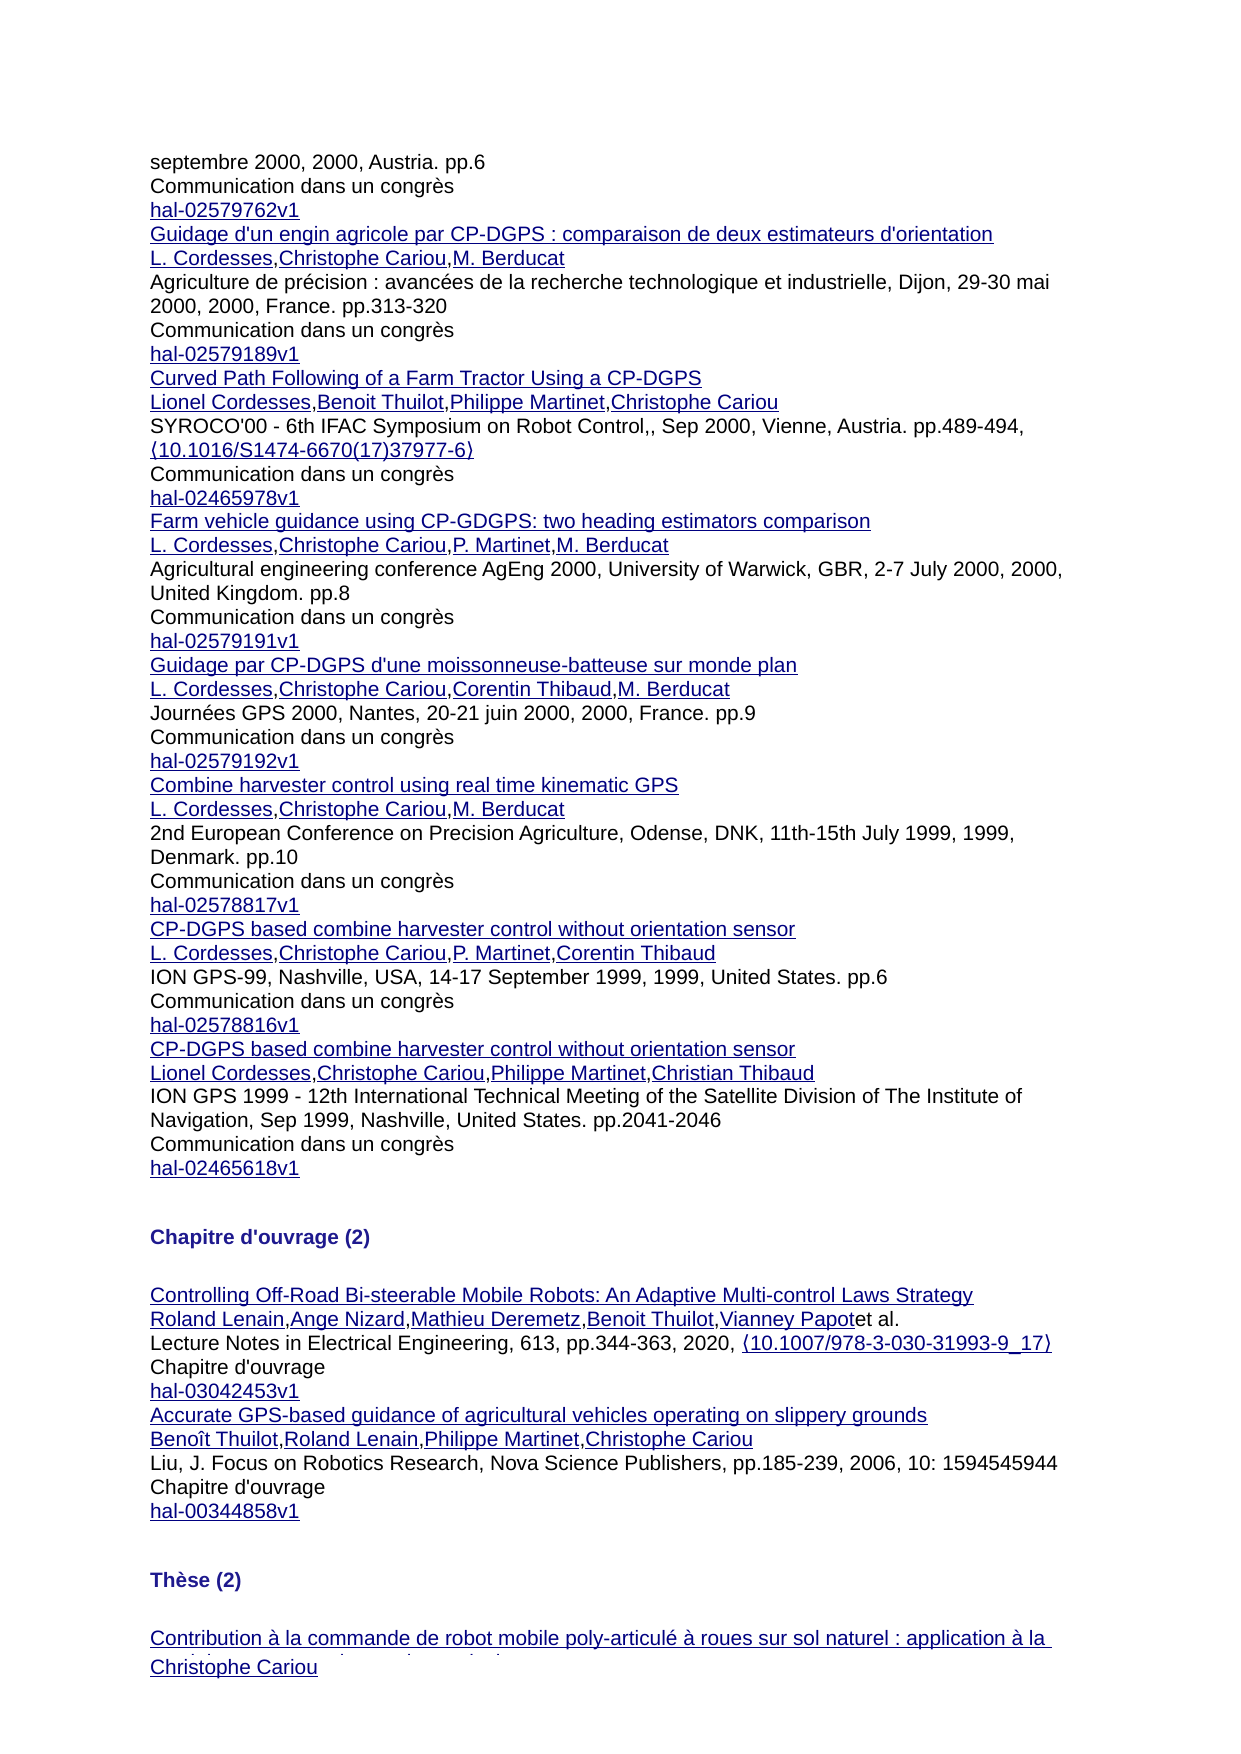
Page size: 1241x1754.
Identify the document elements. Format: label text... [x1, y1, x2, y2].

table_cell CP-DGPS based combine harvester control without orientation sensor Lionel Cordesses,Christophe Cariou,Philippe Martinet,Christian Thibaud ION GPS 1999 - 12th International Technical Meeting of the Satellite Division of The Institute of Navigation, Sep 1999, Nashville, United States. pp.2041-2046 Communication dans un congrès hal-02465618v1 [150, 1036, 1090, 1180]
table_cell Curved Path Following of a Farm Tractor Using a CP-DGPS Lionel Cordesses,Benoit Thuilot,Philippe Martinet,Christophe Cariou SYROCO'00 - 6th IFAC Symposium on Robot Control,, Sep 2000, Vienne, Austria. pp.489-494, ⟨10.1016/S1474-6670(17)37977-6⟩ Communication dans un congrès hal-02465978v1 [150, 366, 1090, 509]
table_cell Combine harvester control using real time kinematic GPS L. Cordesses,Christophe Cariou,M. Berducat 2nd European Conference on Precision Agriculture, Odense, DNK, 11th-15th July 1999, 1999, Denmark. pp.10 Communication dans un congrès hal-02578817v1 [150, 773, 1090, 917]
table_cell Farm vehicle guidance using CP-GDGPS: two heading estimators comparison L. Cordesses,Christophe Cariou,P. Martinet,M. Berducat Agricultural engineering conference AgEng 2000, University of Warwick, GBR, 2-7 July 2000, 2000, United Kingdom. pp.8 Communication dans un congrès hal-02579191v1 [150, 509, 1090, 653]
table_header Contribution à la commande de robot mobile poly-articulé à roues sur sol naturel : application à la conduite autonome des engins agricoles Christophe Cariou Sciences de l'environnement. Doctorat Robotique, Université Blaise Pascal-Clermont II, 2012. Français. ⟨NNT : ⟩ Thèse tel-02597044v1 [150, 1626, 1090, 1679]
table_cell Accurate GPS-based guidance of agricultural vehicles operating on slippery grounds Benoît Thuilot,Roland Lenain,Philippe Martinet,Christophe Cariou Liu, J. Focus on Robotics Research, Nova Science Publishers, pp.185-239, 2006, 10: 1594545944 Chapitre d'ouvrage hal-00344858v1 [150, 1403, 1090, 1523]
subtitle Chapitre d'ouvrage (2) [150, 1225, 1090, 1249]
subtitle Thèse (2) [150, 1568, 1090, 1592]
table_cell Curved path following of a farm tractor using a CP-DGPS L. Cordesses,B. Thuilot,P. Martinet,Christophe Cariou 6ème International IFAC Symposium on Robot control SYROCO 2000, Vienna, AUT, 21-23 septembre 2000, 2000, Austria. pp.6 Communication dans un congrès hal-02579762v1 [150, 150, 1090, 222]
table_cell CP-DGPS based combine harvester control without orientation sensor L. Cordesses,Christophe Cariou,P. Martinet,Corentin Thibaud ION GPS-99, Nashville, USA, 14-17 September 1999, 1999, United States. pp.6 Communication dans un congrès hal-02578816v1 [150, 917, 1090, 1036]
table_header Controlling Off-Road Bi-steerable Mobile Robots: An Adaptive Multi-control Laws Strategy Roland Lenain,Ange Nizard,Mathieu Deremetz,Benoit Thuilot,Vianney Papotet al. Lecture Notes in Electrical Engineering, 613, pp.344-363, 2020, ⟨10.1007/978-3-030-31993-9_17⟩ Chapitre d'ouvrage hal-03042453v1 [150, 1283, 1090, 1403]
table_cell Guidage d'un engin agricole par CP-DGPS : comparaison de deux estimateurs d'orientation L. Cordesses,Christophe Cariou,M. Berducat Agriculture de précision : avancées de la recherche technologique et industrielle, Dijon, 29-30 mai 2000, 2000, France. pp.313-320 Communication dans un congrès hal-02579189v1 [150, 222, 1090, 366]
table_cell Guidage par CP-DGPS d'une moissonneuse-batteuse sur monde plan L. Cordesses,Christophe Cariou,Corentin Thibaud,M. Berducat Journées GPS 2000, Nantes, 20-21 juin 2000, 2000, France. pp.9 Communication dans un congrès hal-02579192v1 [150, 653, 1090, 773]
